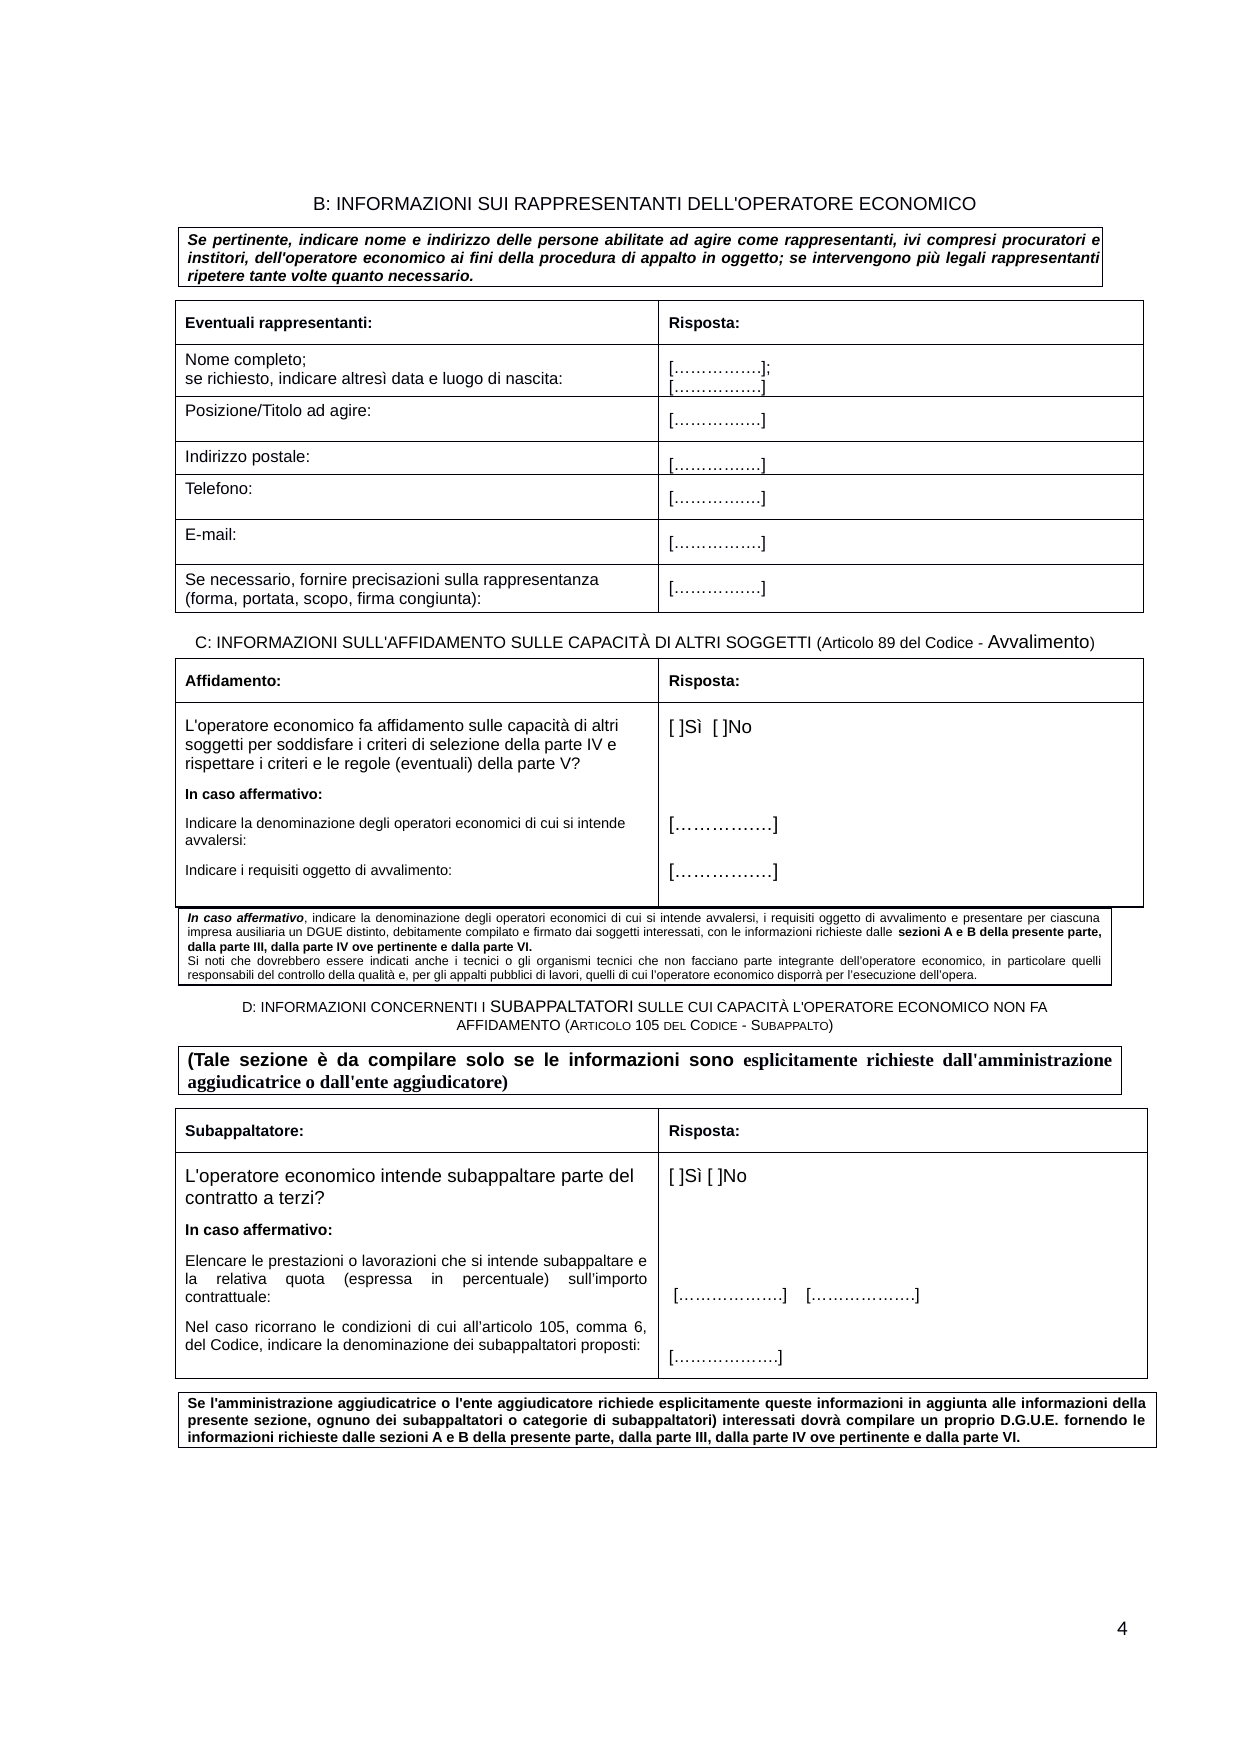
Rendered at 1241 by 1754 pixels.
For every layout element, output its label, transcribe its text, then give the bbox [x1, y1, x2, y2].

title Se l'amministrazione aggiudicatrice o l'ente aggiudicatore richiede esplicitamente queste informazioni in aggiunta alle informazioni della presente sezione, ognuno dei subappaltatori o categorie di subappaltatori) interessati dovrà compilare un proprio D.G.U.E. fornendo le informazioni richieste dalle sezioni A e B della presente parte, dalla parte III, dalla parte IV ove pertinente e dalla parte VI. [179, 1393, 1156, 1447]
title C: Informazioni sull'affidamento SULLE Capacità di altri soggetti (Articolo 89 del Codice - Avvalimento) [187, 631, 1102, 652]
table_cell L'operatore economico fa affidamento sulle capacità di altri soggetti per soddisfare i criteri di selezione della parte IV e rispettare i criteri e le regole (eventuali) della parte V? In caso affermativo: Indicare la denominazione degli operatori economici di cui si intende avvalersi: Indicare i requisiti oggetto di avvalimento: [176, 703, 658, 906]
table_header Risposta: [659, 1109, 1147, 1152]
text Se pertinente, indicare nome e indirizzo delle persone abilitate ad agire come rappresentanti, ivi compresi procuratori e institori, dell'operatore economico ai fini della procedura di appalto in oggetto; se intervengono più legali rappresentanti ripetere tante volte quanto necessario. [179, 228, 1102, 286]
table_cell [………….…] [659, 397, 1143, 441]
table_header Risposta: [659, 659, 1143, 702]
table_cell [ ]Sì [ ]No [……………….] [……………….] [……………….] [659, 1153, 1147, 1378]
table_cell Se necessario, fornire precisazioni sulla rappresentanza (forma, portata, scopo, firma congiunta): [176, 565, 658, 612]
table_cell Telefono: [176, 475, 658, 519]
text Si noti che dovrebbero essere indicati anche i tecnici o gli organismi tecnici che non facciano parte integrante dell’operatore economico, in particolare quelli responsabili del controllo della qualità e, per gli appalti pubblici di lavori, quelli di cui l’operatore economico disporrà per l’esecuzione dell’opera. [179, 951, 1111, 984]
table_cell […………….]; […………….] [659, 345, 1143, 396]
title D: Informazioni concernenti i subappaltatori sulle cui capacità l'operatore economico non fa affidamento (Articolo 105 del Codice - Subappalto) [187, 997, 1102, 1033]
table_cell […………….] [659, 520, 1143, 564]
table_cell Nome completo; se richiesto, indicare altresì data e luogo di nascita: [176, 345, 658, 396]
table_cell Posizione/Titolo ad agire: [176, 397, 658, 441]
table_cell [………….…] [659, 475, 1143, 519]
table_cell [………….…] [659, 442, 1143, 474]
title B: Informazioni sui rappresentanti dell'operatore economico [187, 193, 1102, 215]
text In caso affermativo, indicare la denominazione degli operatori economici di cui si intende avvalersi, i requisiti oggetto di avvalimento e presentare per ciascuna impresa ausiliaria un DGUE distinto, debitamente compilato e firmato dai soggetti interessati, con le informazioni richieste dalle sezioni A e B della presente parte, dalla parte III, dalla parte IV ove pertinente e dalla parte VI. [179, 909, 1111, 951]
table_cell [………….…] [659, 565, 1143, 612]
table_header Affidamento: [176, 659, 658, 702]
title (Tale sezione è da compilare solo se le informazioni sono esplicitamente richieste dall'amministrazione aggiudicatrice o dall'ente aggiudicatore) [179, 1047, 1121, 1094]
table_header Risposta: [659, 301, 1143, 344]
table_cell Indirizzo postale: [176, 442, 658, 474]
table_header Eventuali rappresentanti: [176, 301, 658, 344]
table_cell L'operatore economico intende subappaltare parte del contratto a terzi? In caso affermativo: Elencare le prestazioni o lavorazioni che si intende subappaltare e la relativa quota (espressa in percentuale) sull’importo contrattuale: Nel caso ricorrano le condizioni di cui all’articolo 105, comma 6, del Codice, indicare la denominazione dei subappaltatori proposti: [176, 1153, 658, 1378]
table_cell E-mail: [176, 520, 658, 564]
table_cell [ ]Sì [ ]No [………….…] [………….…] [659, 703, 1143, 906]
table_header Subappaltatore: [176, 1109, 658, 1152]
